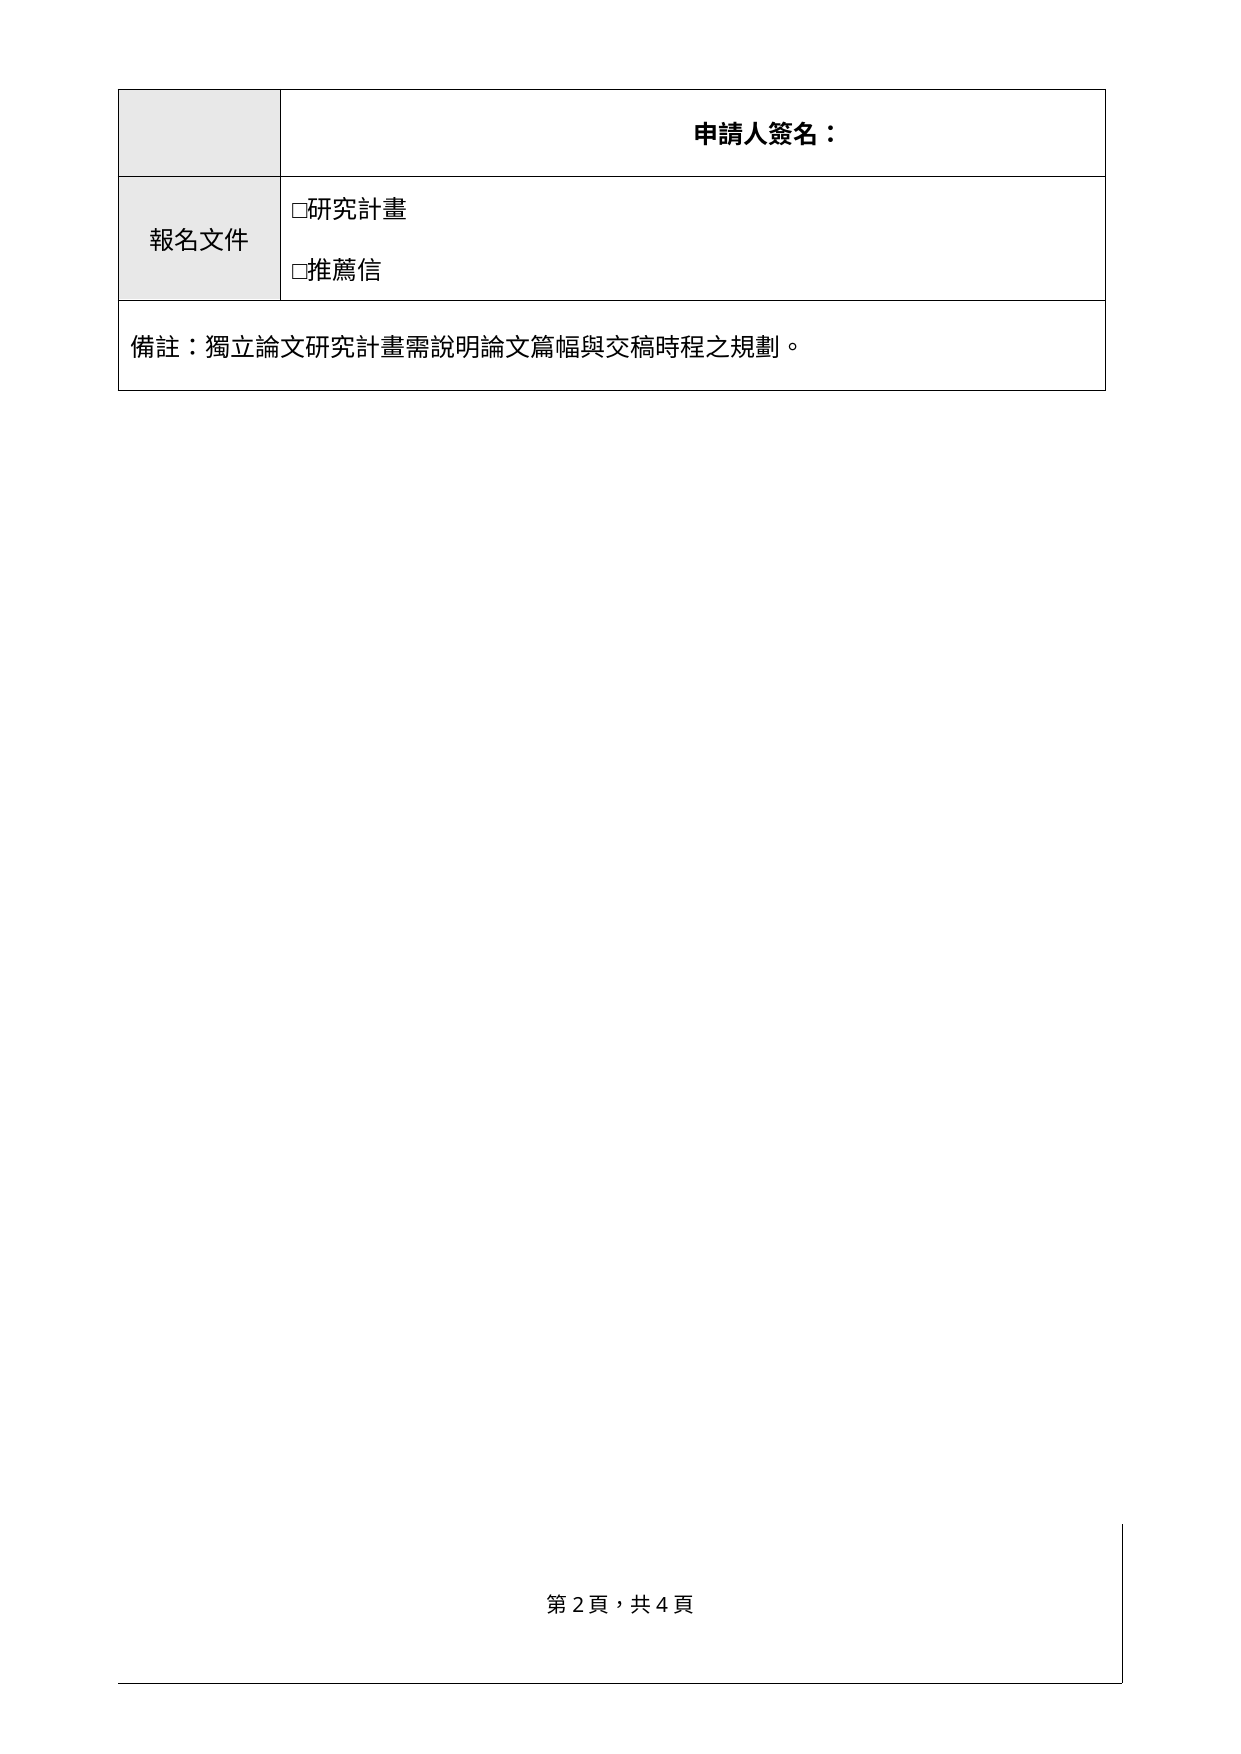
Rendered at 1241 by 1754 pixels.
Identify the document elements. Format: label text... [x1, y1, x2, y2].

table_cell [119, 90, 280, 176]
table_cell 備註：獨立論文研究計畫需說明論文篇幅與交稿時程之規劃。 [119, 301, 1105, 390]
table_cell □研究計畫 □推薦信 [281, 177, 1105, 299]
table_cell 申請人簽名： [281, 90, 1105, 176]
table_cell 報名文件 [119, 177, 280, 299]
